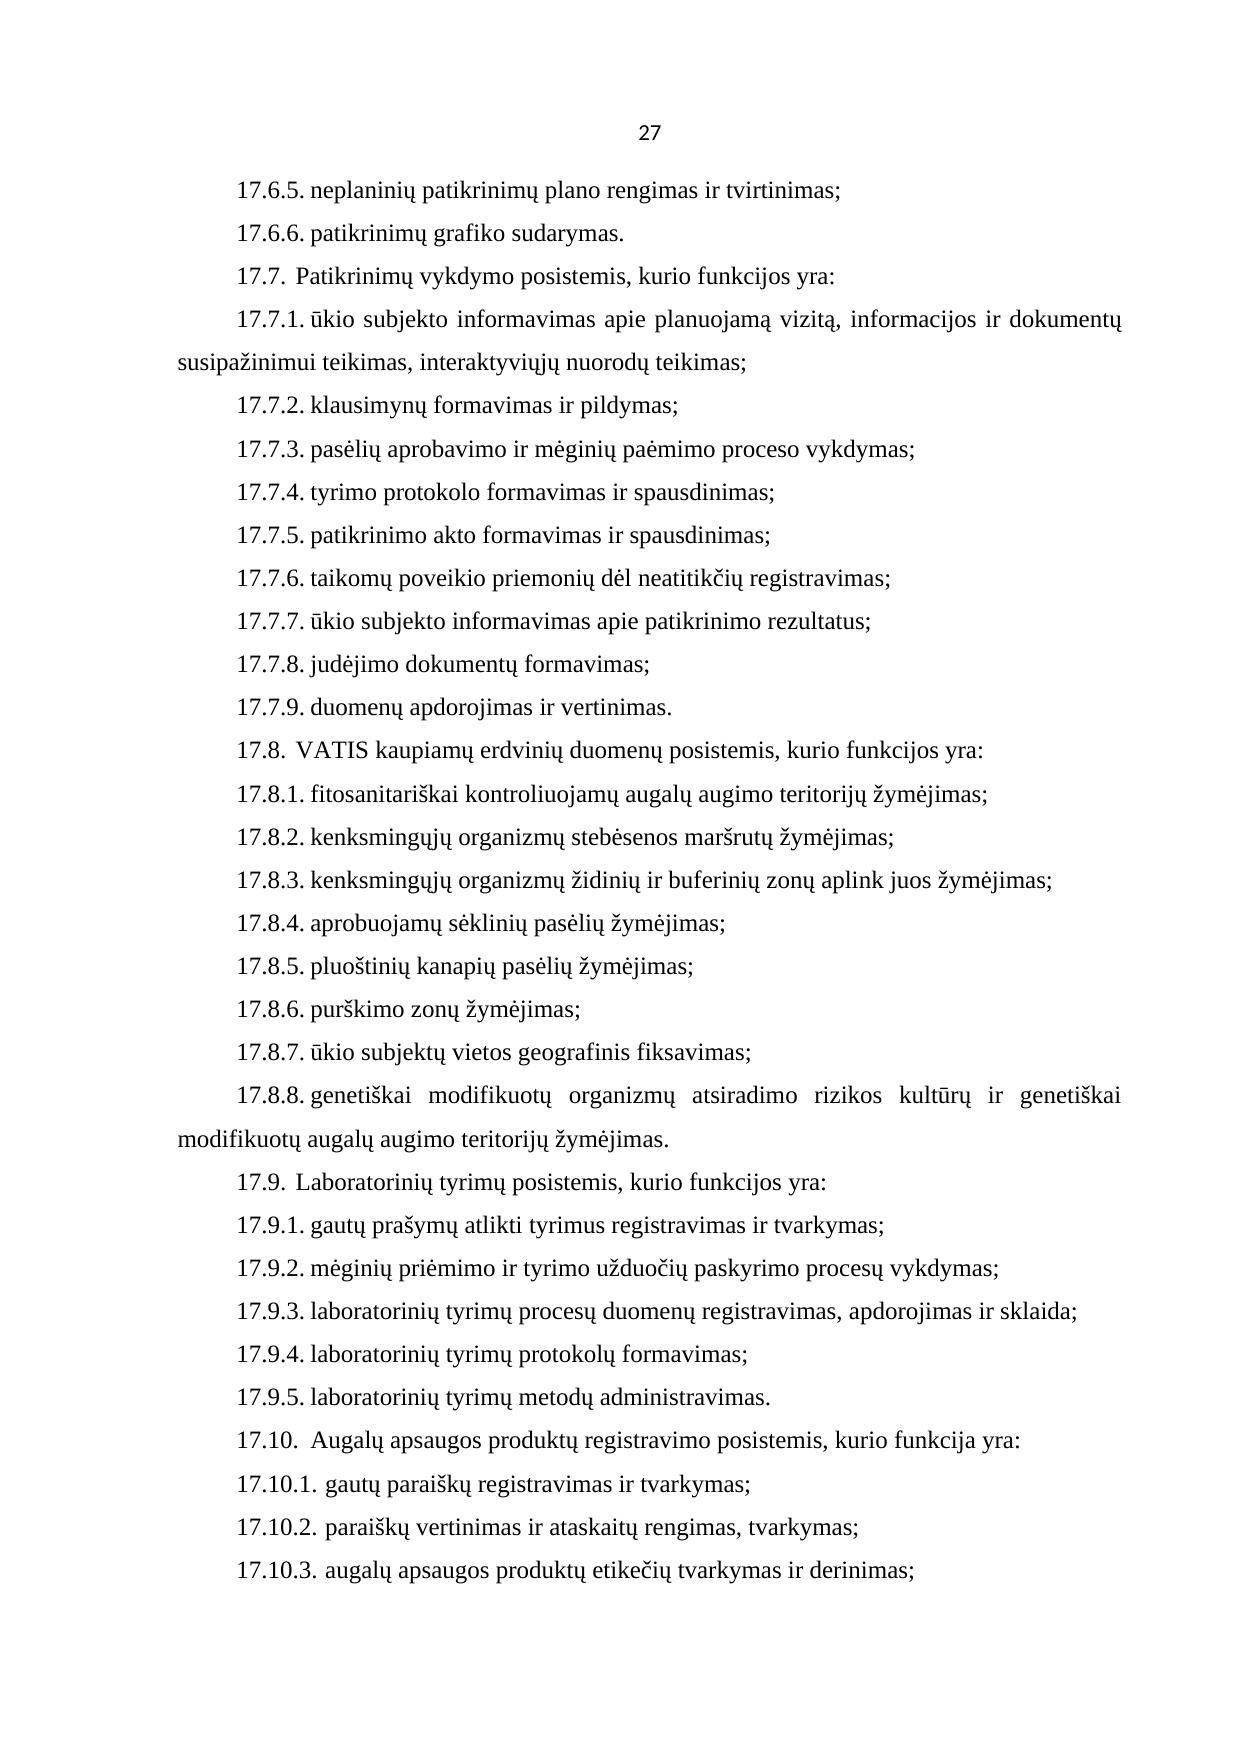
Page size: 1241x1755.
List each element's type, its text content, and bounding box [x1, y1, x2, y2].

text 17.7.8. judėjimo dokumentų formavimas; [177, 649, 1122, 678]
text 17.7. Patikrinimų vykdymo posistemis, kurio funkcijos yra: [177, 261, 1122, 290]
text 17.9.1. gautų prašymų atlikti tyrimus registravimas ir tvarkymas; [177, 1210, 1122, 1239]
text 17.9.2. mėginių priėmimo ir tyrimo užduočių paskyrimo procesų vykdymas; [177, 1253, 1122, 1282]
text 17.10.2. paraiškų vertinimas ir ataskaitų rengimas, tvarkymas; [177, 1512, 1122, 1541]
text 17.8.7. ūkio subjektų vietos geografinis fiksavimas; [177, 1037, 1122, 1066]
text 17.8.3. kenksmingųjų organizmų židinių ir buferinių zonų aplink juos žymėjimas; [177, 865, 1122, 894]
text 17.8.2. kenksmingųjų organizmų stebėsenos maršrutų žymėjimas; [177, 822, 1122, 851]
text 17.6.6. patikrinimų grafiko sudarymas. [177, 218, 1122, 247]
text 17.8.1. fitosanitariškai kontroliuojamų augalų augimo teritorijų žymėjimas; [177, 779, 1122, 807]
text 17.9. Laboratorinių tyrimų posistemis, kurio funkcijos yra: [177, 1167, 1122, 1196]
text 17.8. VATIS kaupiamų erdvinių duomenų posistemis, kurio funkcijos yra: [177, 736, 1122, 764]
text 17.10.3. augalų apsaugos produktų etikečių tvarkymas ir derinimas; [177, 1555, 1122, 1584]
text 17.7.5. patikrinimo akto formavimas ir spausdinimas; [177, 520, 1122, 549]
text 17.9.5. laboratorinių tyrimų metodų administravimas. [177, 1382, 1122, 1411]
text 17.8.4. aprobuojamų sėklinių pasėlių žymėjimas; [177, 908, 1122, 937]
text 17.7.3. pasėlių aprobavimo ir mėginių paėmimo proceso vykdymas; [177, 434, 1122, 462]
text 17.8.8. genetiškai modifikuotų organizmų atsiradimo rizikos kultūrų ir genetiškai modifikuotų augalų augimo teritorijų žymėjimas. [177, 1081, 1122, 1152]
text 17.7.2. klausimynų formavimas ir pildymas; [177, 391, 1122, 419]
text 17.7.1. ūkio subjekto informavimas apie planuojamą vizitą, informacijos ir dokumentų susipažinimui teikimas, interaktyviųjų nuorodų teikimas; [177, 304, 1122, 376]
text 17.10.1. gautų paraiškų registravimas ir tvarkymas; [177, 1469, 1122, 1497]
text 17.8.5. pluoštinių kanapių pasėlių žymėjimas; [177, 951, 1122, 980]
text 17.9.3. laboratorinių tyrimų procesų duomenų registravimas, apdorojimas ir sklaida; [177, 1296, 1122, 1325]
text 17.9.4. laboratorinių tyrimų protokolų formavimas; [177, 1339, 1122, 1368]
text 17.7.9. duomenų apdorojimas ir vertinimas. [177, 692, 1122, 721]
text 17.6.5. neplaninių patikrinimų plano rengimas ir tvirtinimas; [177, 175, 1122, 204]
text 17.7.4. tyrimo protokolo formavimas ir spausdinimas; [177, 477, 1122, 506]
text 17.10. Augalų apsaugos produktų registravimo posistemis, kurio funkcija yra: [177, 1426, 1122, 1454]
text 17.8.6. purškimo zonų žymėjimas; [177, 994, 1122, 1023]
text 17.7.6. taikomų poveikio priemonių dėl neatitikčių registravimas; [177, 563, 1122, 592]
text 17.7.7. ūkio subjekto informavimas apie patikrinimo rezultatus; [177, 606, 1122, 635]
